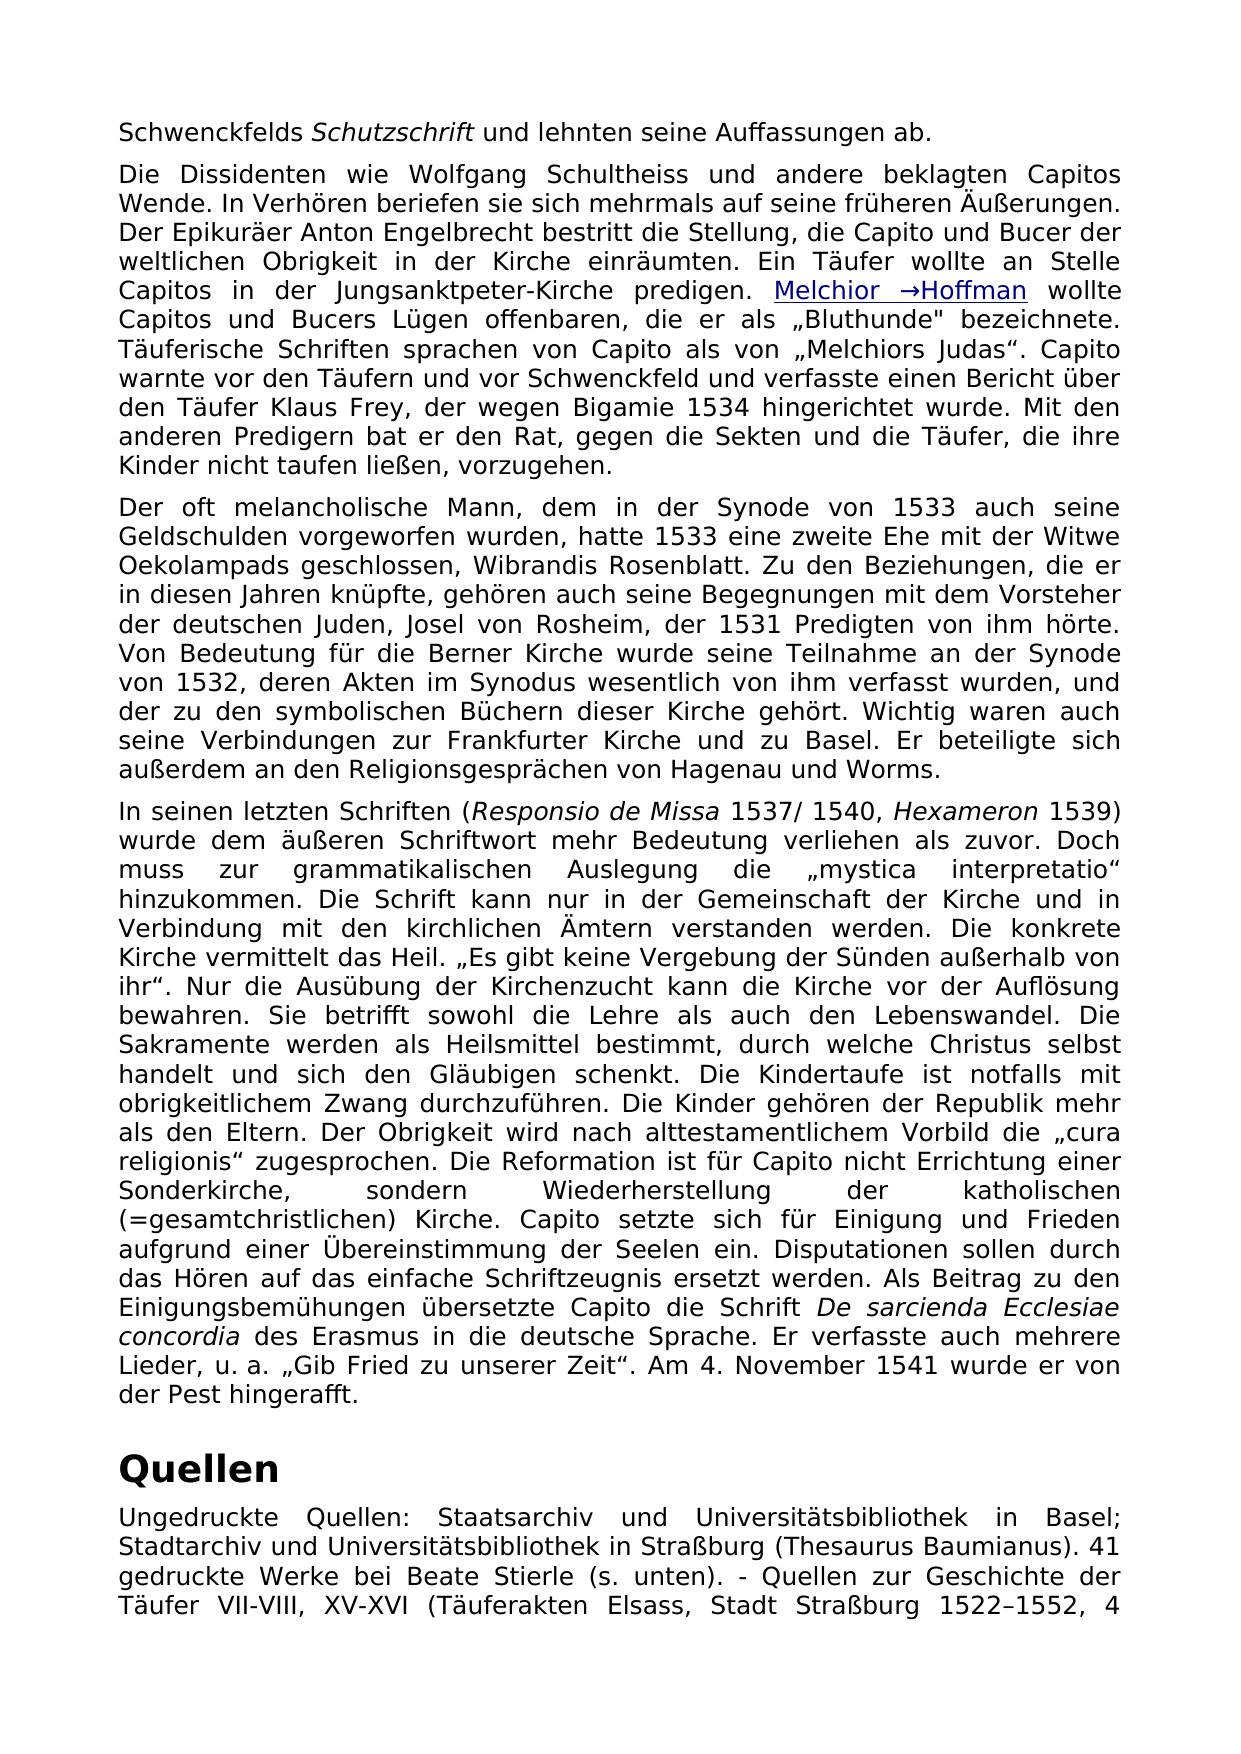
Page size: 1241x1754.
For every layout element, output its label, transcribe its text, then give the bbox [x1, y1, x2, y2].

text Schwenckfelds Schutzschrift und lehnten seine Auffassungen ab. [118, 118, 1122, 147]
text In seinen letzten Schriften (Responsio de Missa 1537/ 1540, Hexameron 1539) wurde dem äußeren Schriftwort mehr Bedeutung verliehen als zuvor. Doch muss zur grammatikalischen Auslegung die „mystica interpretatio“ hinzukommen. Die Schrift kann nur in der Gemeinschaft der Kirche und in Verbindung mit den kirchlichen Ämtern verstanden werden. Die konkrete Kirche vermittelt das Heil. „Es gibt keine Vergebung der Sünden außerhalb von ihr“. Nur die Ausübung der Kirchenzucht kann die Kirche vor der Auflösung bewahren. Sie betrifft sowohl die Lehre als auch den Lebenswandel. Die Sakramente werden als Heilsmittel bestimmt, durch welche Christus selbst handelt und sich den Gläubigen schenkt. Die Kindertaufe ist notfalls mit obrigkeitlichem Zwang durchzuführen. Die Kinder gehören der Republik mehr als den Eltern. Der Obrigkeit wird nach alttestamentlichem Vorbild die „cura religionis“ zugesprochen. Die Reformation ist für Capito nicht Errichtung einer Sonderkirche, sondern Wiederherstellung der katholischen (=gesamtchristlichen) Kirche. Capito setzte sich für Einigung und Frieden aufgrund einer Übereinstimmung der Seelen ein. Disputationen sollen durch das Hören auf das einfache Schriftzeugnis ersetzt werden. Als Beitrag zu den Einigungsbemühungen übersetzte Capito die Schrift De sarcienda Ecclesiae concordia des Erasmus in die deutsche Sprache. Er verfasste auch mehrere Lieder, u. a. „Gib Fried zu unserer Zeit“. Am 4. November 1541 wurde er von der Pest hingerafft. [118, 797, 1122, 1410]
subtitle Quellen [118, 1447, 1122, 1491]
text Ungedruckte Quellen: Staatsarchiv und Universitätsbibliothek in Basel; Stadtarchiv und Universitätsbibliothek in Straßburg (Thesaurus Baumianus). 41 gedruckte Werke bei Beate Stierle (s. unten). - Quellen zur Geschichte der Täufer VII-VIII, XV-XVI (Täuferakten Elsass, Stadt Straßburg 1522–1552, 4 [118, 1503, 1122, 1620]
text Die Dissidenten wie Wolfgang Schultheiss und andere beklagten Capitos Wende. In Verhören beriefen sie sich mehrmals auf seine früheren Äußerungen. Der Epikuräer Anton Engelbrecht bestritt die Stellung, die Capito und Bucer der weltlichen Obrigkeit in der Kirche einräumten. Ein Täufer wollte an Stelle Capitos in der Jungsanktpeter-Kirche predigen. Melchior →Hoffman wollte Capitos und Bucers Lügen offenbaren, die er als „Bluthunde" bezeichnete. Täuferische Schriften sprachen von Capito als von „Melchiors Judas“. Capito warnte vor den Täufern und vor Schwenckfeld und verfasste einen Bericht über den Täufer Klaus Frey, der wegen Bigamie 1534 hingerichtet wurde. Mit den anderen Predigern bat er den Rat, gegen die Sekten und die Täufer, die ihre Kinder nicht taufen ließen, vorzugehen. [118, 160, 1122, 481]
text Der oft melancholische Mann, dem in der Synode von 1533 auch seine Geldschulden vorgeworfen wurden, hatte 1533 eine zweite Ehe mit der Witwe Oekolampads geschlossen, Wibrandis Rosenblatt. Zu den Beziehungen, die er in diesen Jahren knüpfte, gehören auch seine Begegnungen mit dem Vorsteher der deutschen Juden, Josel von Rosheim, der 1531 Predigten von ihm hörte. Von Bedeutung für die Berner Kirche wurde seine Teilnahme an der Synode von 1532, deren Akten im Synodus wesentlich von ihm verfasst wurden, und der zu den symbolischen Büchern dieser Kirche gehört. Wichtig waren auch seine Verbindungen zur Frankfurter Kirche und zu Basel. Er beteiligte sich außerdem an den Religionsgesprächen von Hagenau und Worms. [118, 493, 1122, 785]
